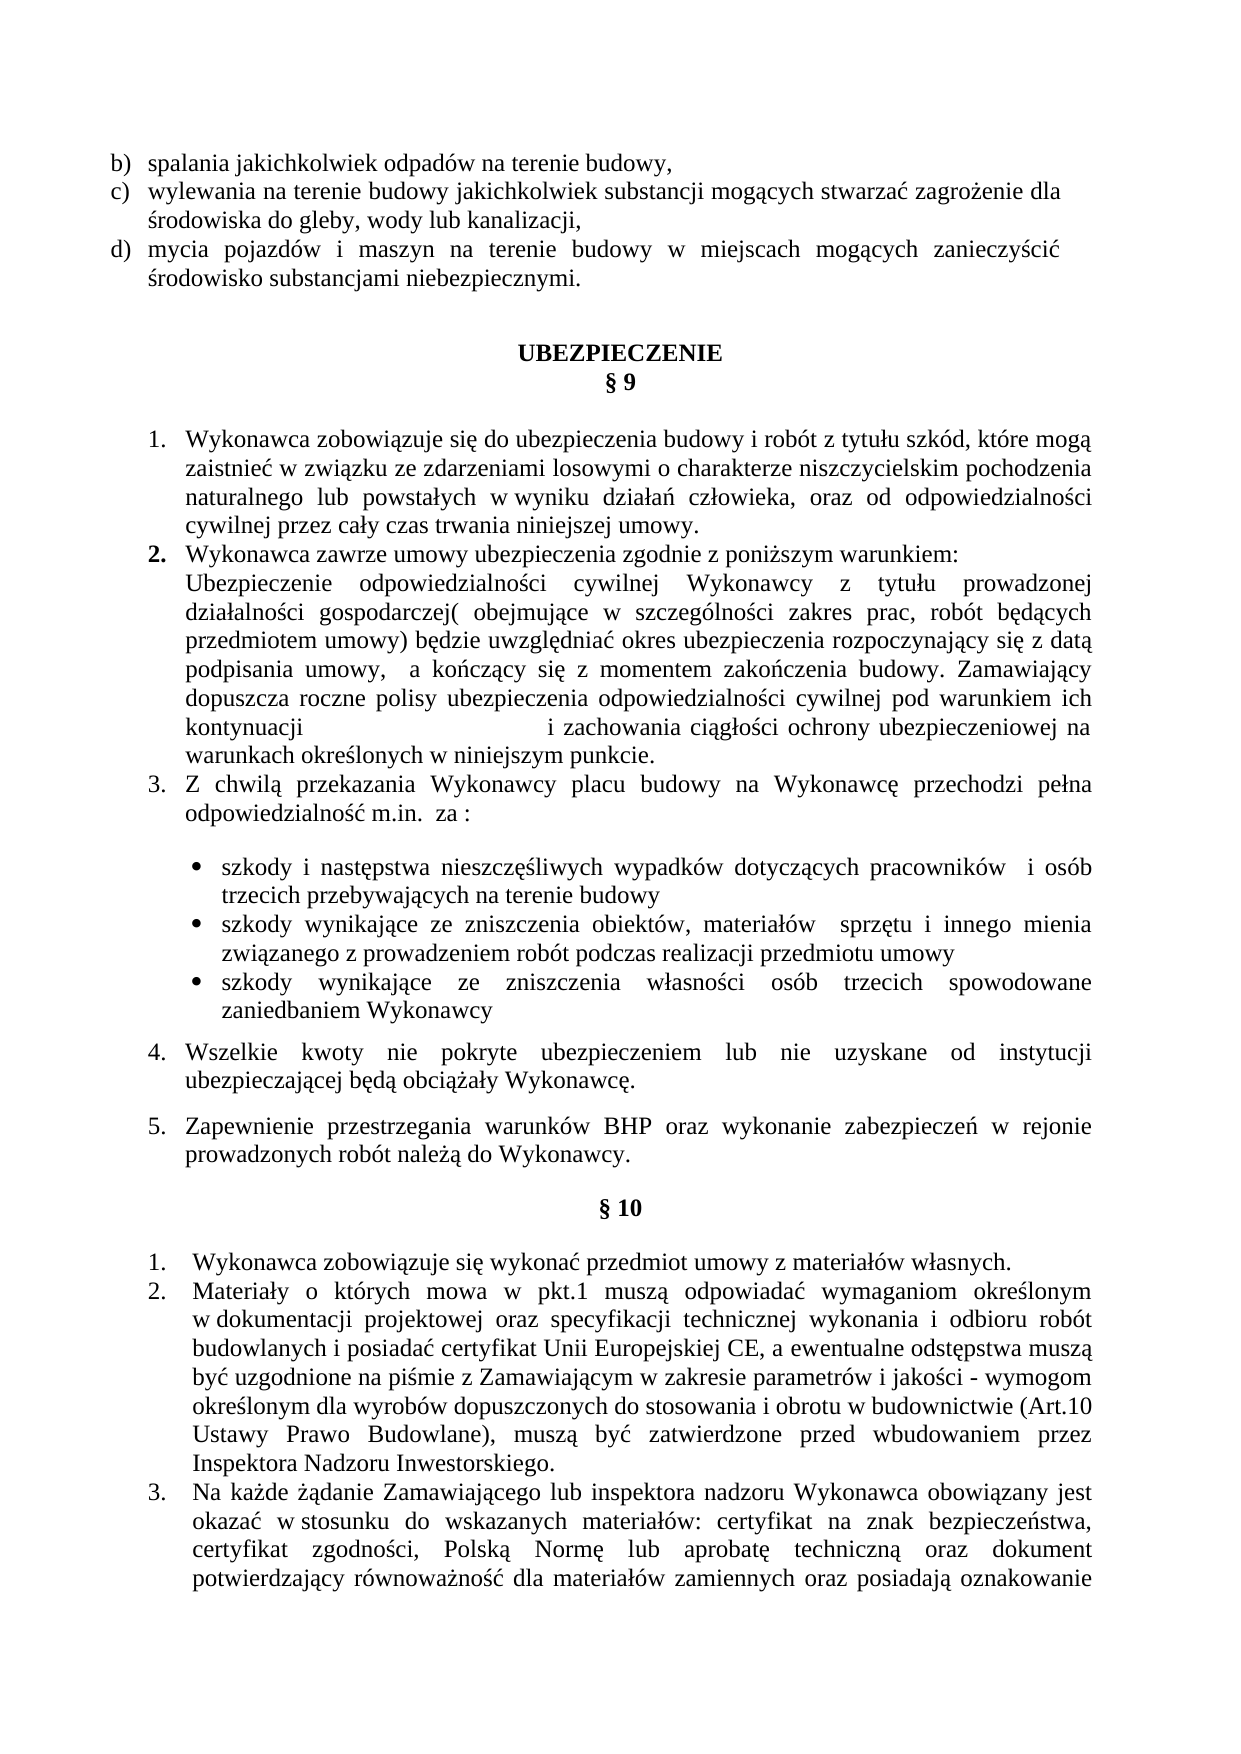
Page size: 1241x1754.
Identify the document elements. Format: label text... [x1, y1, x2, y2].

list Z chwilą przekazania Wykonawcy placu budowy na Wykonawcę przechodzi pełna odpowiedzialność m.in. za : [148, 769, 1093, 827]
list Wykonawca zobowiązuje się do ubezpieczenia budowy i robót z tytułu szkód, które mogą zaistnieć w związku ze zdarzeniami losowymi o charakterze niszczycielskim pochodzenia naturalnego lub powstałych w wyniku działań człowieka, oraz od odpowiedzialności cywilnej przez cały czas trwania niniejszej umowy. [148, 424, 1093, 539]
list Materiały o których mowa w pkt.1 muszą odpowiadać wymaganiom określonym w dokumentacji projektowej oraz specyfikacji technicznej wykonania i odbioru robót budowlanych i posiadać certyfikat Unii Europejskiej CE, a ewentualne odstępstwa muszą być uzgodnione na piśmie z Zamawiającym w zakresie parametrów i jakości - wymogom określonym dla wyrobów dopuszczonych do stosowania i obrotu w budownictwie (Art.10 Ustawy Prawo Budowlane), muszą być zatwierdzone przed wbudowaniem przez Inspektora Nadzoru Inwestorskiego. [148, 1276, 1093, 1477]
text UBEZPIECZENIE [148, 338, 1093, 367]
list wylewania na terenie budowy jakichkolwiek substancji mogących stwarzać zagrożenie dla środowiska do gleby, wody lub kanalizacji, [110, 176, 1061, 234]
list Wszelkie kwoty nie pokryte ubezpieczeniem lub nie uzyskane od instytucji ubezpieczającej będą obciążały Wykonawcę. [148, 1037, 1093, 1094]
list szkody wynikające ze zniszczenia obiektów, materiałów sprzętu i innego mienia związanego z prowadzeniem robót podczas realizacji przedmiotu umowy [192, 909, 1093, 967]
list spalania jakichkolwiek odpadów na terenie budowy, [110, 148, 1061, 176]
list Zapewnienie przestrzegania warunków BHP oraz wykonanie zabezpieczeń w rejonie prowadzonych robót należą do Wykonawcy. [148, 1111, 1093, 1168]
list Wykonawca zobowiązuje się wykonać przedmiot umowy z materiałów własnych. [148, 1247, 1093, 1276]
list Na każde żądanie Zamawiającego lub inspektora nadzoru Wykonawca obowiązany jest okazać w stosunku do wskazanych materiałów: certyfikat na znak bezpieczeństwa, certyfikat zgodności, Polską Normę lub aprobatę techniczną oraz dokument potwierdzający równoważność dla materiałów zamiennych oraz posiadają oznakowanie [148, 1477, 1093, 1592]
list mycia pojazdów i maszyn na terenie budowy w miejscach mogących zanieczyścić środowisko substancjami niebezpiecznymi. [110, 234, 1061, 291]
list szkody i następstwa nieszczęśliwych wypadków dotyczących pracowników i osób trzecich przebywających na terenie budowy [192, 852, 1093, 909]
text § 9 [148, 367, 1093, 395]
text Ubezpieczenie odpowiedzialności cywilnej Wykonawcy z tytułu prowadzonej działalności gospodarczej( obejmujące w szczególności zakres prac, robót będących przedmiotem umowy) będzie uwzględniać okres ubezpieczenia rozpoczynający się z datą podpisania umowy, a kończący się z momentem zakończenia budowy. Zamawiający dopuszcza roczne polisy ubezpieczenia odpowiedzialności cywilnej pod warunkiem ich kontynuacji i zachowania ciągłości ochrony ubezpieczeniowej na warunkach określonych w niniejszym punkcie. [185, 568, 1093, 769]
list szkody wynikające ze zniszczenia własności osób trzecich spowodowane zaniedbaniem Wykonawcy [192, 967, 1093, 1024]
text § 10 [148, 1193, 1093, 1222]
list Wykonawca zawrze umowy ubezpieczenia zgodnie z poniższym warunkiem: [148, 539, 1093, 568]
